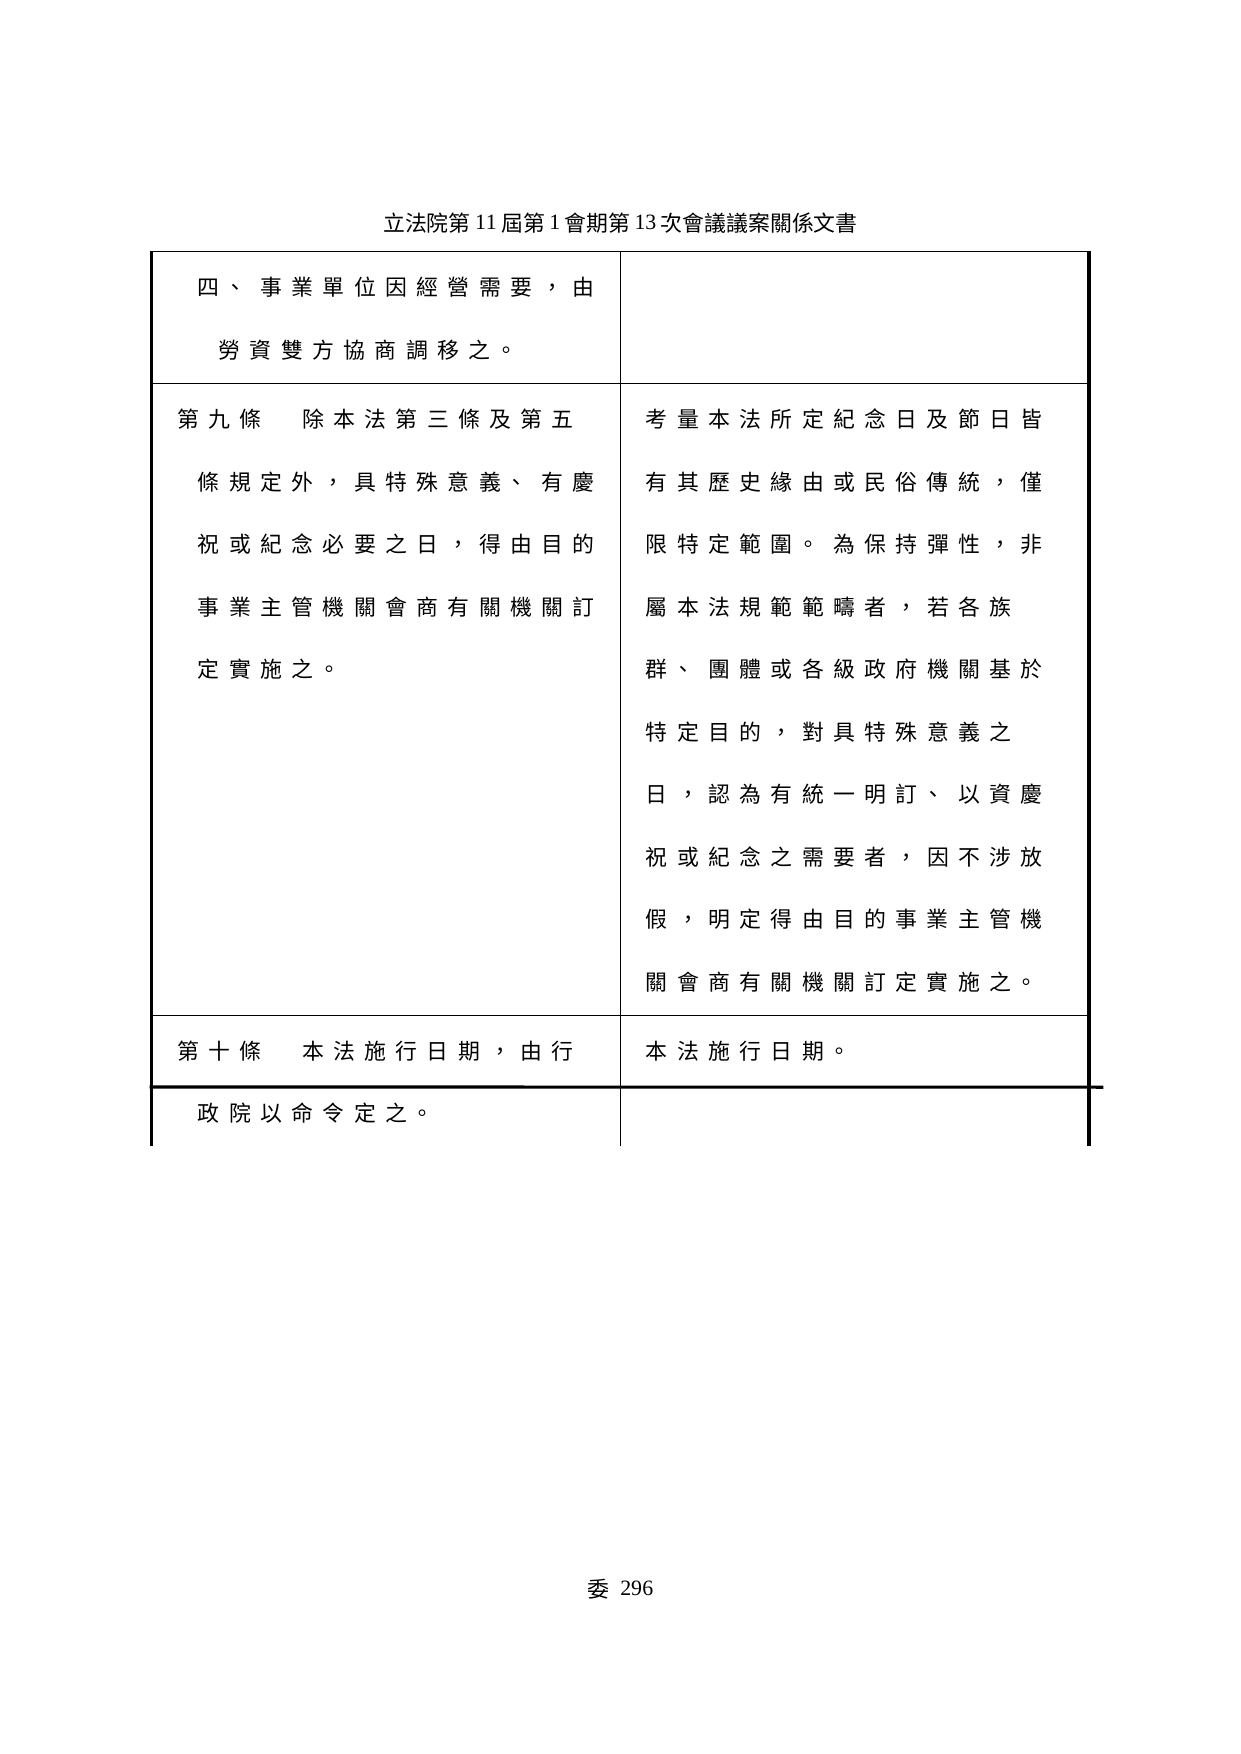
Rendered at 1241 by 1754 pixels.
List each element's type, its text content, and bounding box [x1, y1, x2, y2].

table_cell 第十條 本法施行日期，由行 [153, 1016, 620, 1085]
table_cell 第九條 除本法第三條及第五條規定外，具特殊意義、有慶祝或紀念必要之日，得由目的事業主管機關會商有關機關訂定實施之。 [153, 384, 620, 1014]
table_cell [621, 1089, 1087, 1146]
table_cell 本法施行日期。 [621, 1016, 1087, 1085]
table_cell 政院以命令定之。 [153, 1089, 620, 1146]
table_cell 考量本法所定紀念日及節日皆有其歷史緣由或民俗傳統，僅限特定範圍。為保持彈性，非屬本法規範範疇者，若各族群、團體或各級政府機關基於特定目的，對具特殊意義之日，認為有統一明訂、以資慶祝或紀念之需要者，因不涉放假，明定得由目的事業主管機關會商有關機關訂定實施之。 [621, 384, 1087, 1014]
table_cell [621, 252, 1087, 383]
table_cell 四、事業單位因經營需要，由勞資雙方協商調移之。 [153, 252, 620, 383]
